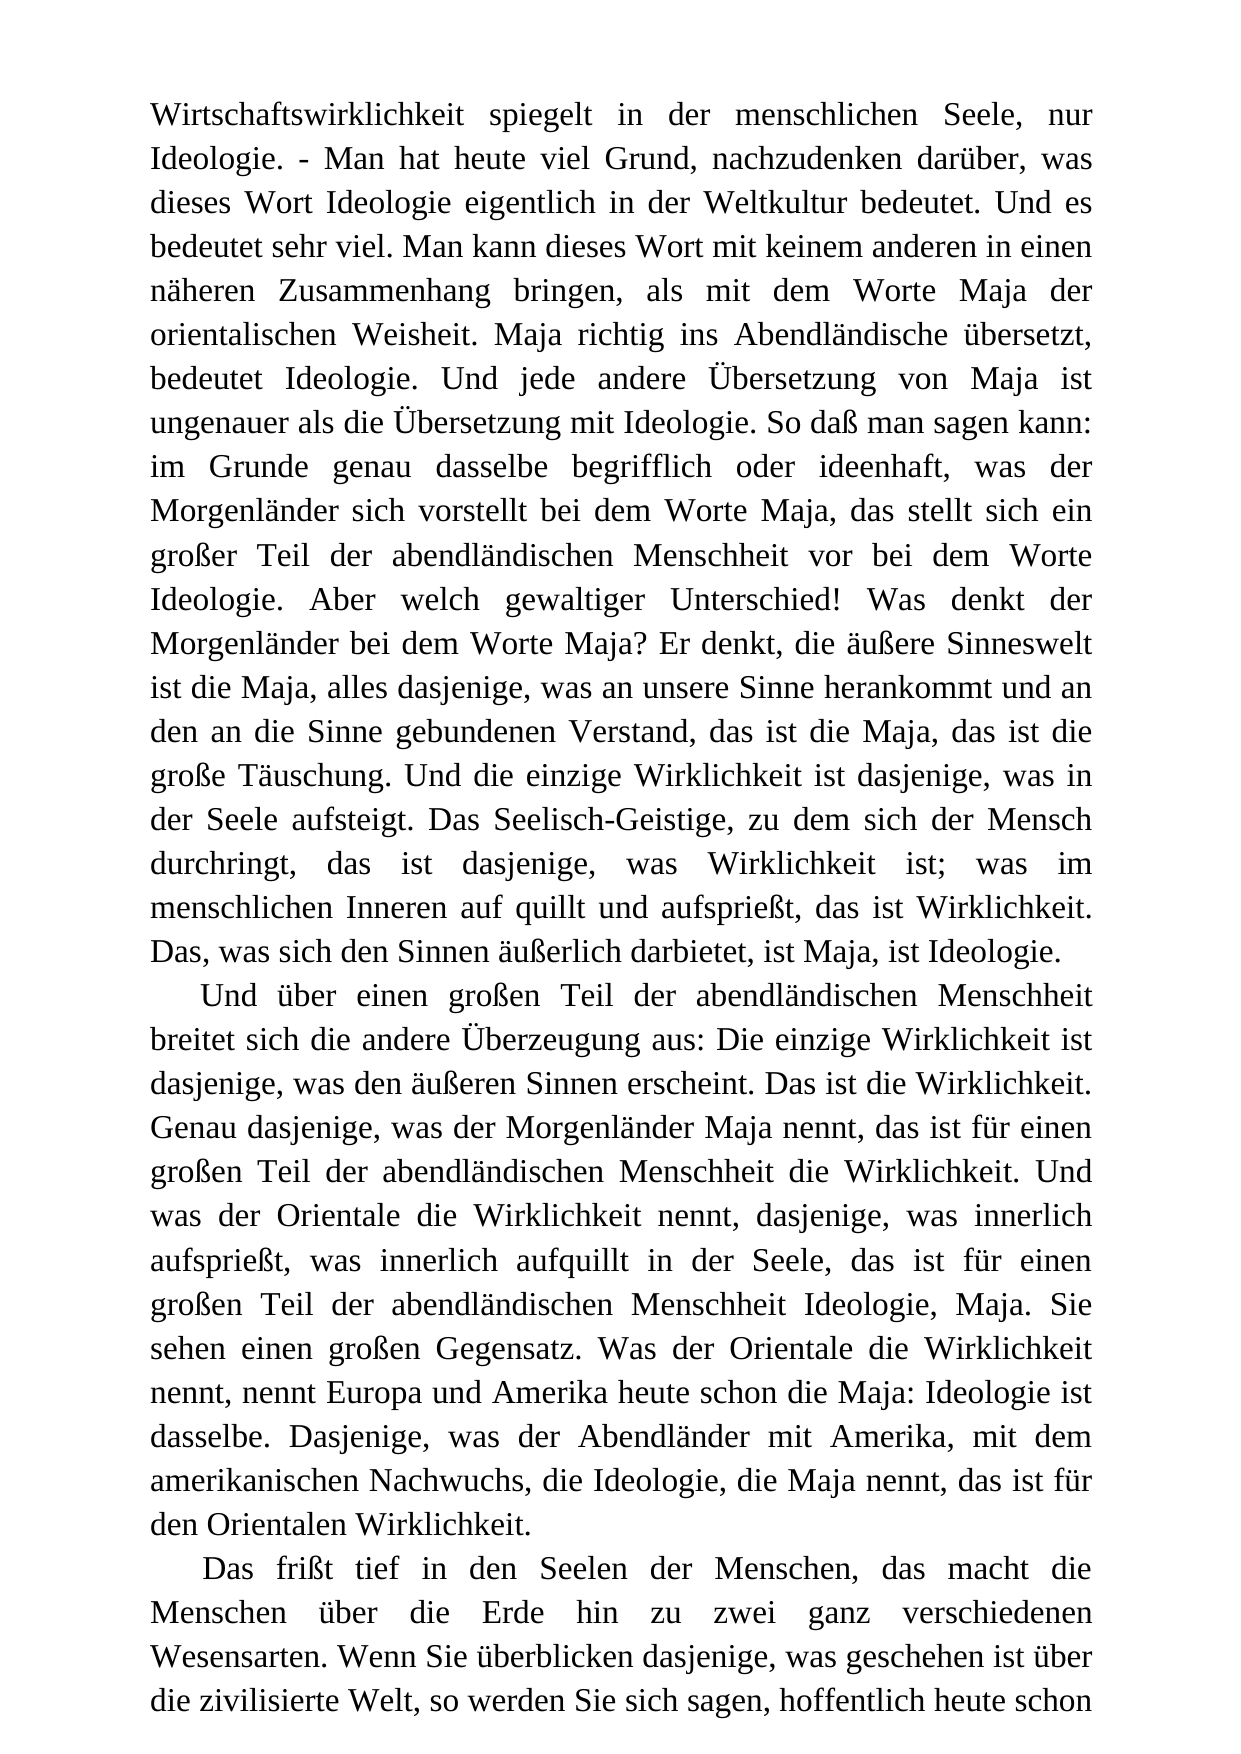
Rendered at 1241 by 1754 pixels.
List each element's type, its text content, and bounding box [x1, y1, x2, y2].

text Und über einen großen Teil der abendländischen Menschheit breitet sich die andere Überzeugung aus: Die einzige Wirklichkeit ist dasjenige, was den äußeren Sinnen erscheint. Das ist die Wirklichkeit. Genau dasjenige, was der Morgenländer Maja nennt, das ist für einen großen Teil der abendländischen Menschheit die Wirklichkeit. Und was der Orientale die Wirklichkeit nennt, dasjenige, was innerlich aufsprießt, was innerlich aufquillt in der Seele, das ist für einen großen Teil der abendländischen Menschheit Ideologie, Maja. Sie sehen einen großen Gegensatz. Was der Orientale die Wirklichkeit nennt, nennt Europa und Amerika heute schon die Maja: Ideologie ist dasselbe. Dasjenige, was der Abendländer mit Amerika, mit dem amerikanischen Nachwuchs, die Ideologie, die Maja nennt, das ist für den Orientalen Wirklichkeit. [150, 975, 1093, 1542]
text Das frißt tief in den Seelen der Menschen, das macht die Menschen über die Erde hin zu zwei ganz verschiedenen Wesensarten. Wenn Sie überblicken dasjenige, was geschehen ist über die zivilisierte Welt, so werden Sie sich sagen, hoffentlich heute schon [150, 1548, 1093, 1719]
text Wirtschaftswirklichkeit spiegelt in der menschlichen Seele, nur Ideologie. - Man hat heute viel Grund, nachzudenken darüber, was dieses Wort Ideologie eigentlich in der Weltkultur bedeutet. Und es bedeutet sehr viel. Man kann dieses Wort mit keinem anderen in einen näheren Zusammenhang bringen, als mit dem Worte Maja der orientalischen Weisheit. Maja richtig ins Abendländische übersetzt, bedeutet Ideologie. Und jede andere Übersetzung von Maja ist ungenauer als die Übersetzung mit Ideologie. So daß man sagen kann: im Grunde genau dasselbe begrifflich oder ideenhaft, was der Morgenländer sich vorstellt bei dem Worte Maja, das stellt sich ein großer Teil der abendländischen Menschheit vor bei dem Worte Ideologie. Aber welch gewaltiger Unterschied! Was denkt der Morgenländer bei dem Worte Maja? Er denkt, die äußere Sinneswelt ist die Maja, alles dasjenige, was an unsere Sinne herankommt und an den an die Sinne gebundenen Verstand, das ist die Maja, das ist die große Täuschung. Und die einzige Wirklichkeit ist dasjenige, was in der Seele aufsteigt. Das Seelisch-Geistige, zu dem sich der Mensch durchringt, das ist dasjenige, was Wirklichkeit ist; was im menschlichen Inneren auf quillt und aufsprießt, das ist Wirklichkeit. Das, was sich den Sinnen äußerlich darbietet, ist Maja, ist Ideologie. [150, 94, 1093, 970]
